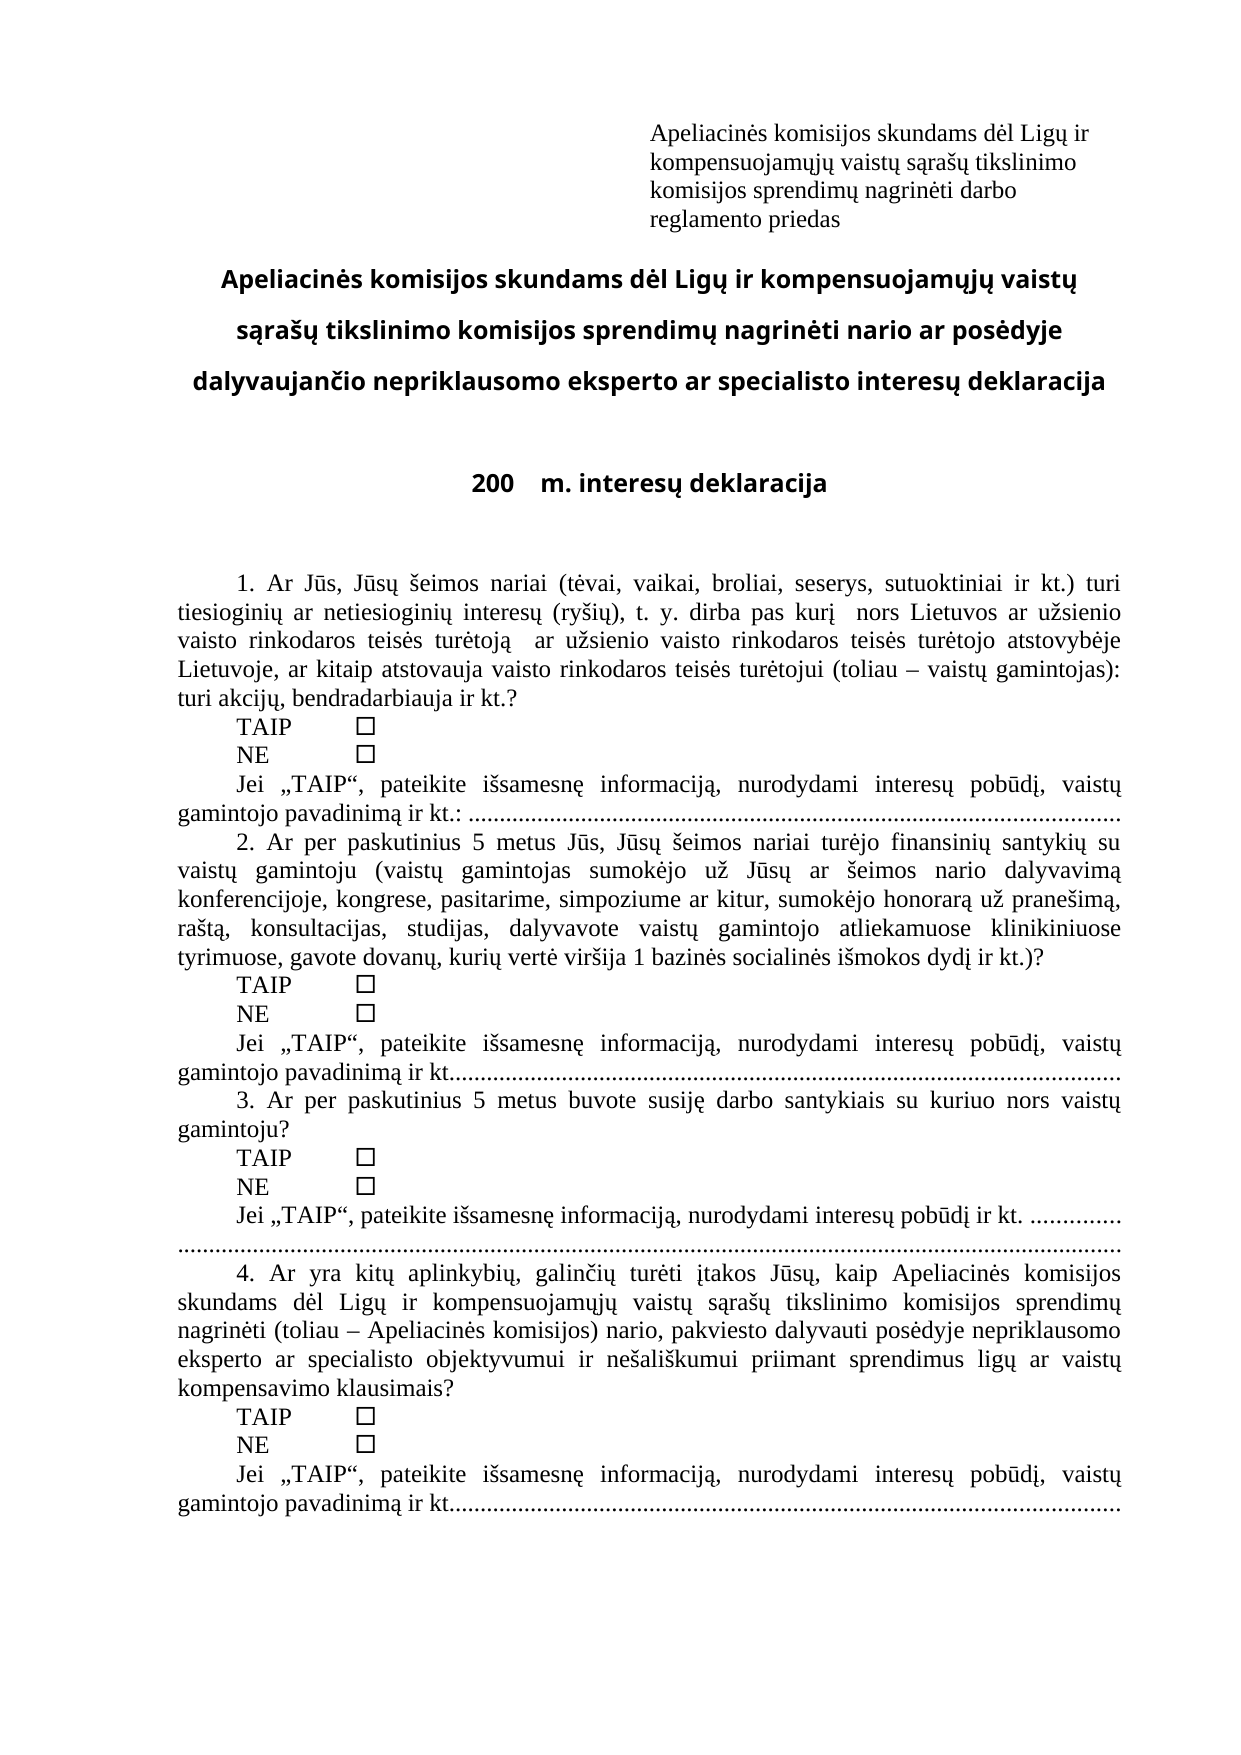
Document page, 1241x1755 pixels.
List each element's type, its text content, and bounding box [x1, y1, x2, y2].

text NE [] [177, 1431, 1122, 1459]
text Apeliacinės komisijos skundams dėl Ligų ir kompensuojamųjų vaistų sąrašų tikslinimo komisijos sprendimų nagrinėti nario ar posėdyje dalyvaujančio nepriklausomo eksperto ar specialisto interesų deklaracija [177, 262, 1122, 398]
text 2. Ar per paskutinius 5 metus Jūs, Jūsų šeimos nariai turėjo finansinių santykių su vaistų gamintoju (vaistų gamintojas sumokėjo už Jūsų ar šeimos nario dalyvavimą konferencijoje, kongrese, pasitarime, simpoziume ar kitur, sumokėjo honorarą už pranešimą, raštą, konsultacijas, studijas, dalyvavote vaistų gamintojo atliekamuose klinikiniuose tyrimuose, gavote dovanų, kurių vertė viršija 1 bazinės socialinės išmokos dydį ir kt.)? [177, 827, 1122, 971]
text Apeliacinės komisijos skundams dėl Ligų ir [649, 118, 1122, 147]
text NE [] [177, 1172, 1122, 1201]
text NE [] [177, 741, 1122, 769]
text TAIP [] [177, 1402, 1122, 1431]
text Jei „TAIP“, pateikite išsamesnę informaciją, nurodydami interesų pobūdį ir kt. [177, 1201, 1122, 1229]
text Jei „TAIP“, pateikite išsamesnę informaciją, nurodydami interesų pobūdį, vaistų gamintojo pavadinimą ir kt.: [177, 769, 1122, 827]
text . [177, 1229, 1122, 1258]
text Jei „TAIP“, pateikite išsamesnę informaciją, nurodydami interesų pobūdį, vaistų gamintojo pavadinimą ir kt. [177, 1459, 1122, 1517]
text NE [] [177, 999, 1122, 1028]
text 1. Ar Jūs, Jūsų šeimos nariai (tėvai, vaikai, broliai, seserys, sutuoktiniai ir kt.) turi tiesioginių ar netiesioginių interesų (ryšių), t. y. dirba pas kurį nors Lietuvos ar užsienio vaisto rinkodaros teisės turėtoją ar užsienio vaisto rinkodaros teisės turėtojo atstovybėje Lietuvoje, ar kitaip atstovauja vaisto rinkodaros teisės turėtojui (toliau – vaistų gamintojas): turi akcijų, bendradarbiauja ir kt.? [177, 568, 1122, 712]
text 200 m. interesų deklaracija [177, 466, 1122, 500]
text TAIP [] [177, 971, 1122, 999]
text 3. Ar per paskutinius 5 metus buvote susiję darbo santykiais su kuriuo nors vaistų gamintoju? [177, 1086, 1122, 1143]
text TAIP [] [177, 712, 1122, 741]
text TAIP [] [177, 1143, 1122, 1172]
text kompensuojamųjų vaistų sąrašų tikslinimo [649, 147, 1122, 176]
text reglamento priedas [649, 204, 1122, 233]
text Jei „TAIP“, pateikite išsamesnę informaciją, nurodydami interesų pobūdį, vaistų gamintojo pavadinimą ir kt. [177, 1028, 1122, 1086]
text 4. Ar yra kitų aplinkybių, galinčių turėti įtakos Jūsų, kaip Apeliacinės komisijos skundams dėl Ligų ir kompensuojamųjų vaistų sąrašų tikslinimo komisijos sprendimų nagrinėti (toliau – Apeliacinės komisijos) nario, pakviesto dalyvauti posėdyje nepriklausomo eksperto ar specialisto objektyvumui ir nešališkumui priimant sprendimus ligų ar vaistų kompensavimo klausimais? [177, 1258, 1122, 1402]
text komisijos sprendimų nagrinėti darbo [649, 176, 1122, 204]
